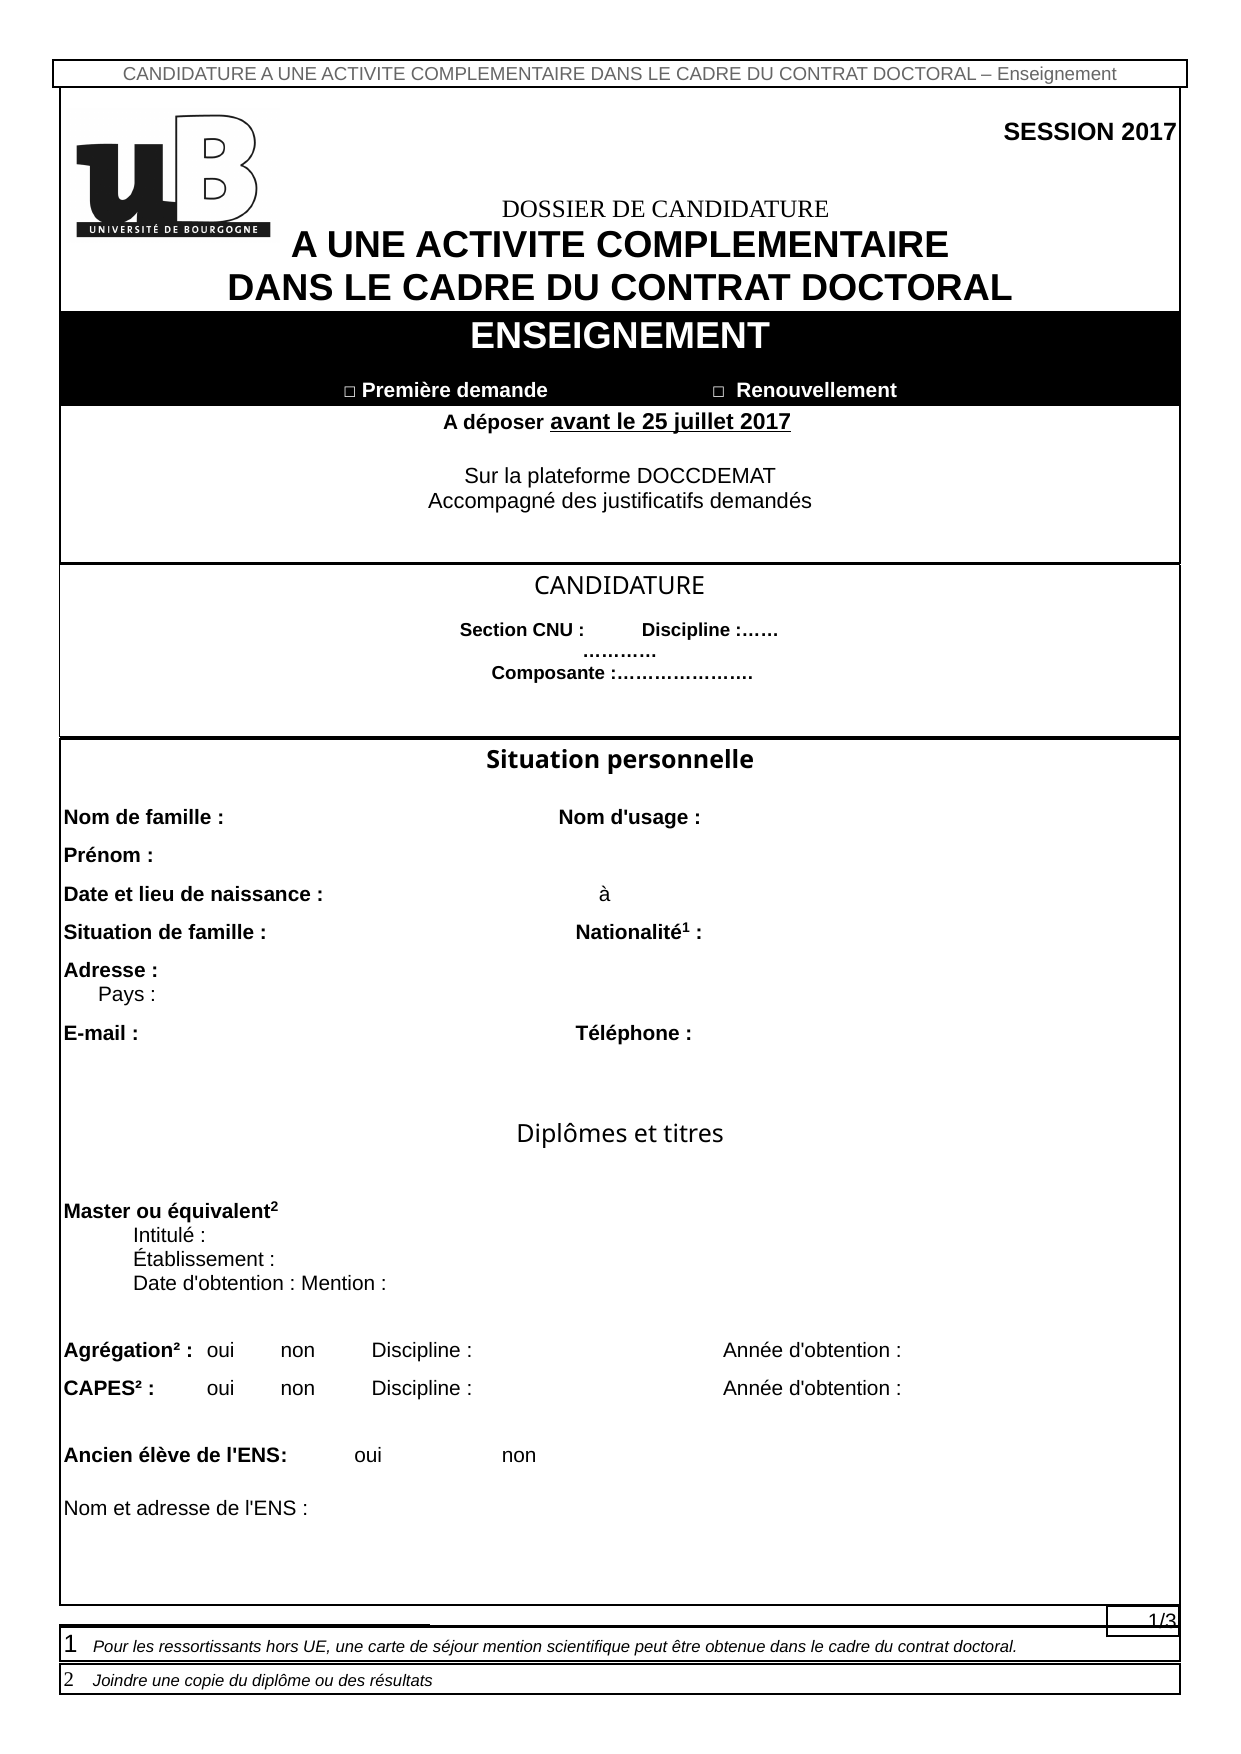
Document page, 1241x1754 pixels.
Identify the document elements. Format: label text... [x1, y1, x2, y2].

text A UNE ACTIVITE COMPLEMENTAIRE [61, 218, 1179, 261]
text SESSION 2017 [281, 113, 1179, 146]
text Prénom : [61, 839, 1179, 867]
text DOSSIER DE CANDIDATURE [281, 189, 1179, 218]
text CANDIDATURE [60, 565, 1179, 601]
text Ancien élève de l'ENS : oui non [61, 1439, 1179, 1467]
text ………… [60, 637, 1179, 658]
text Composante :…………………. [60, 658, 1179, 683]
text Adresse : [61, 954, 1179, 978]
text Accompagné des justificatifs demandés [61, 484, 1179, 513]
text Sur la plateforme DOCCDEMAT [61, 459, 1179, 484]
text A déposer avant le 25 juillet 2017 [61, 406, 1179, 434]
text Nom de famille : Nom d'usage : [61, 801, 1179, 829]
text Date d'obtention : Mention : [61, 1266, 1179, 1294]
text 1/3 [1108, 1607, 1178, 1625]
text Situation de famille : Nationalité : [61, 916, 1179, 944]
text 1/3 [1108, 1628, 1178, 1635]
text Diplômes et titres [61, 1112, 1179, 1150]
text Agrégation² : oui non Discipline : Année d'obtention : [61, 1333, 1179, 1362]
text DANS LE CADRE DU CONTRAT DOCTORAL [61, 261, 1179, 311]
text Pays : [61, 978, 1179, 1006]
text CANDIDATURE A UNE ACTIVITE COMPLEMENTAIRE DANS LE CADRE DU CONTRAT DOCTORAL – Enseignement [54, 61, 1186, 86]
text ☐ Première demande ☐ Renouvellement [59, 375, 1181, 404]
subtitle Situation personnelle [61, 740, 1179, 776]
subtitle ENSEIGNEMENT [59, 313, 1181, 356]
text E-mail : Téléphone : [61, 1016, 1179, 1044]
text Joindre une copie du diplôme ou des résultats [61, 1665, 1179, 1693]
text Établissement : [61, 1242, 1179, 1266]
text Section CNU : Discipline :…… [60, 615, 1179, 637]
text Master ou équivalent [61, 1194, 1179, 1218]
text Date et lieu de naissance : à [61, 877, 1179, 905]
text Nom et adresse de l'ENS : [61, 1492, 1179, 1520]
subtitle Pour les ressortissants hors UE, une carte de séjour mention scientifique peut être obtenue dans le cadre du contrat doctoral. [61, 1628, 1179, 1660]
text Intitulé : [61, 1218, 1179, 1242]
text CAPES² : oui non Discipline : Année d'obtention : [61, 1372, 1179, 1400]
